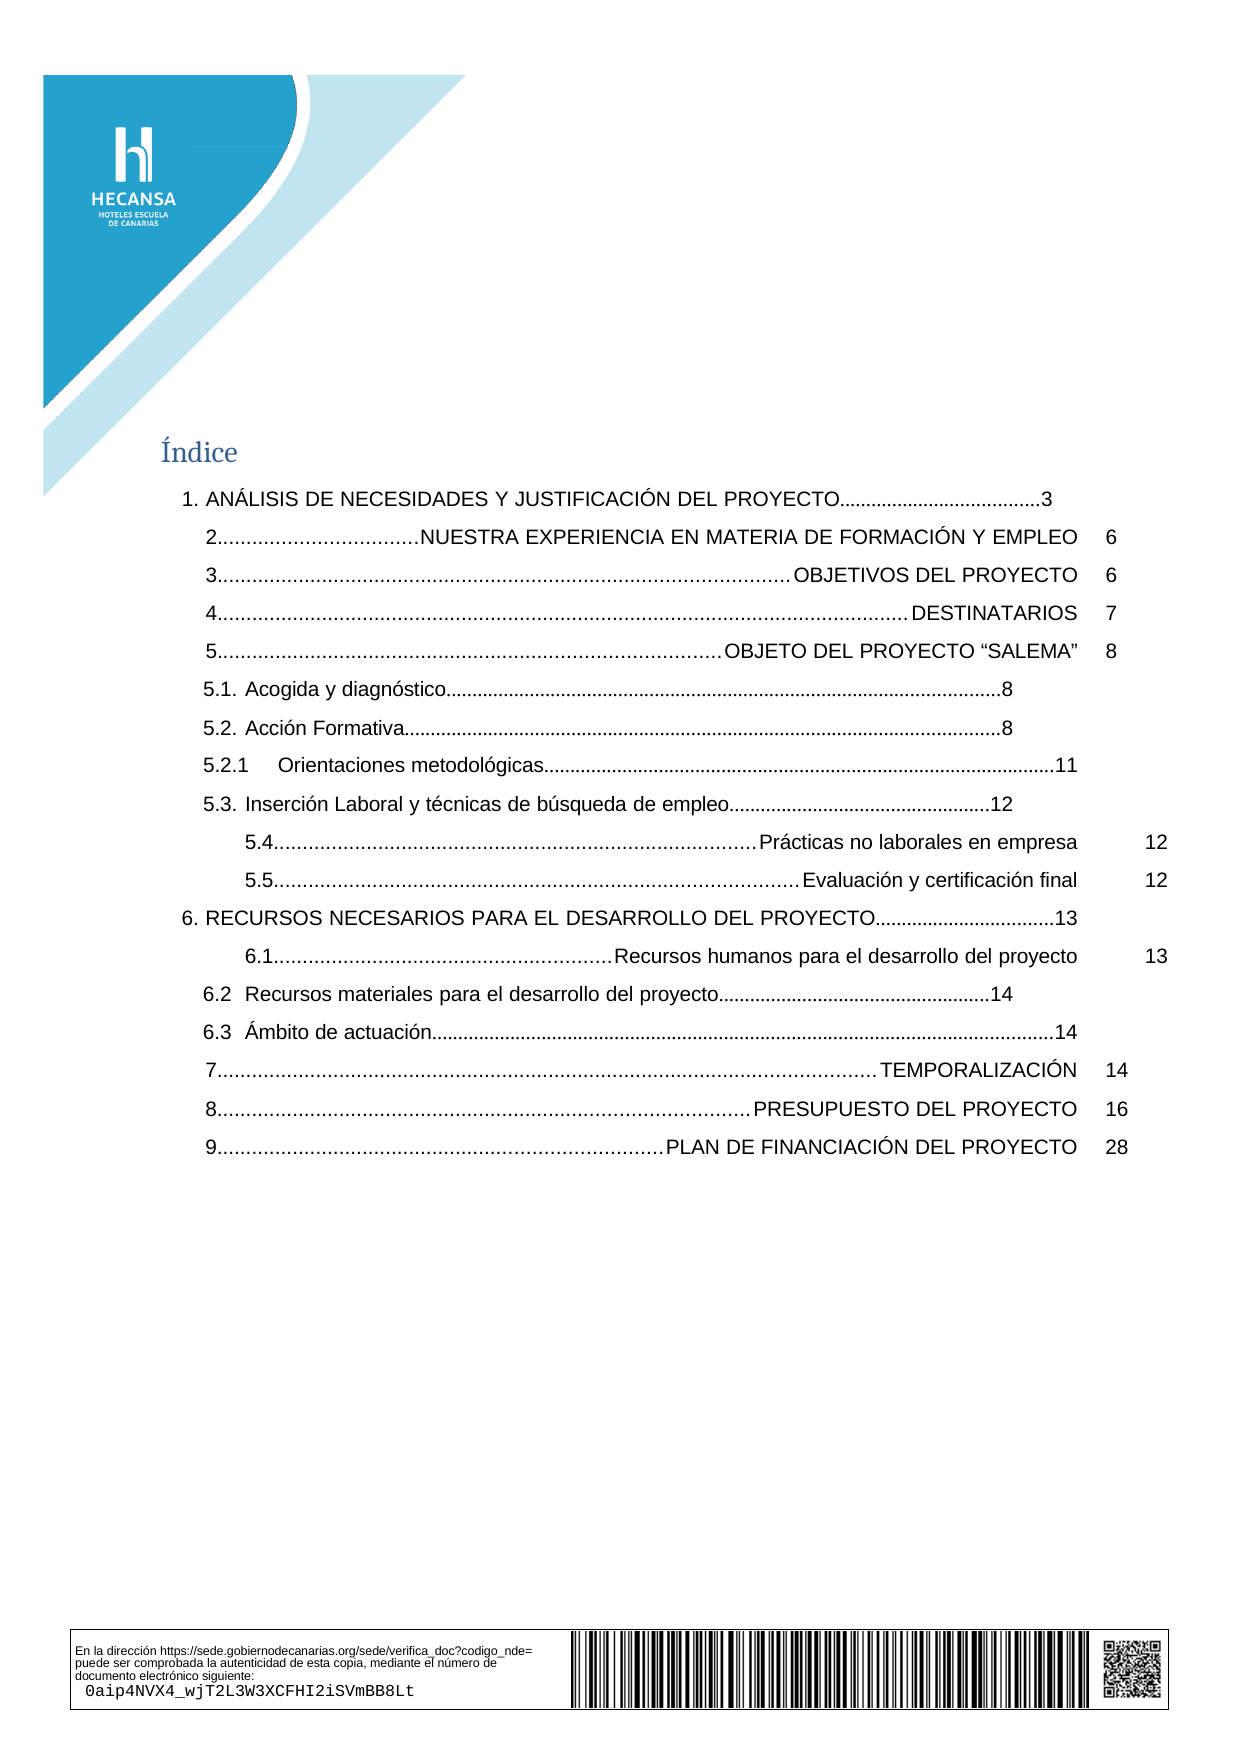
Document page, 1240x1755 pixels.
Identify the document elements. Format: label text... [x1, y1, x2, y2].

text Índice [161, 435, 1181, 470]
list OBJETO DEL PROYECTO “SALEMA” 8 [205, 639, 1181, 663]
list DESTINATARIOS 7 [205, 601, 1181, 625]
list Recursos materiales para el desarrollo del proyecto 14 [203, 982, 1181, 1006]
list Evaluación y certificación final 12 [244, 868, 1181, 892]
list Ámbito de actuación 14 [203, 1020, 1181, 1044]
list Acogida y diagnóstico 8 [203, 677, 1181, 701]
list PRESUPUESTO DEL PROYECTO 16 [205, 1096, 1181, 1121]
list Recursos humanos para el desarrollo del proyecto 13 [244, 944, 1181, 968]
list PLAN DE FINANCIACIÓN DEL PROYECTO 28 [205, 1134, 1181, 1159]
list ANÁLISIS DE NECESIDADES Y JUSTIFICACIÓN DEL PROYECTO 3 [182, 487, 1181, 511]
list RECURSOS NECESARIOS PARA EL DESARROLLO DEL PROYECTO 13 [181, 906, 1181, 930]
list Acción Formativa 8 [203, 715, 1181, 739]
list Inserción Laboral y técnicas de búsqueda de empleo 12 [203, 791, 1181, 816]
list NUESTRA EXPERIENCIA EN MATERIA DE FORMACIÓN Y EMPLEO 6 [205, 525, 1181, 549]
text 5.2.1 Orientaciones metodológicas 11 [203, 753, 1181, 777]
list TEMPORALIZACIÓN 14 [205, 1058, 1181, 1082]
list Prácticas no laborales en empresa 12 [244, 829, 1181, 854]
list OBJETIVOS DEL PROYECTO 6 [205, 563, 1181, 587]
